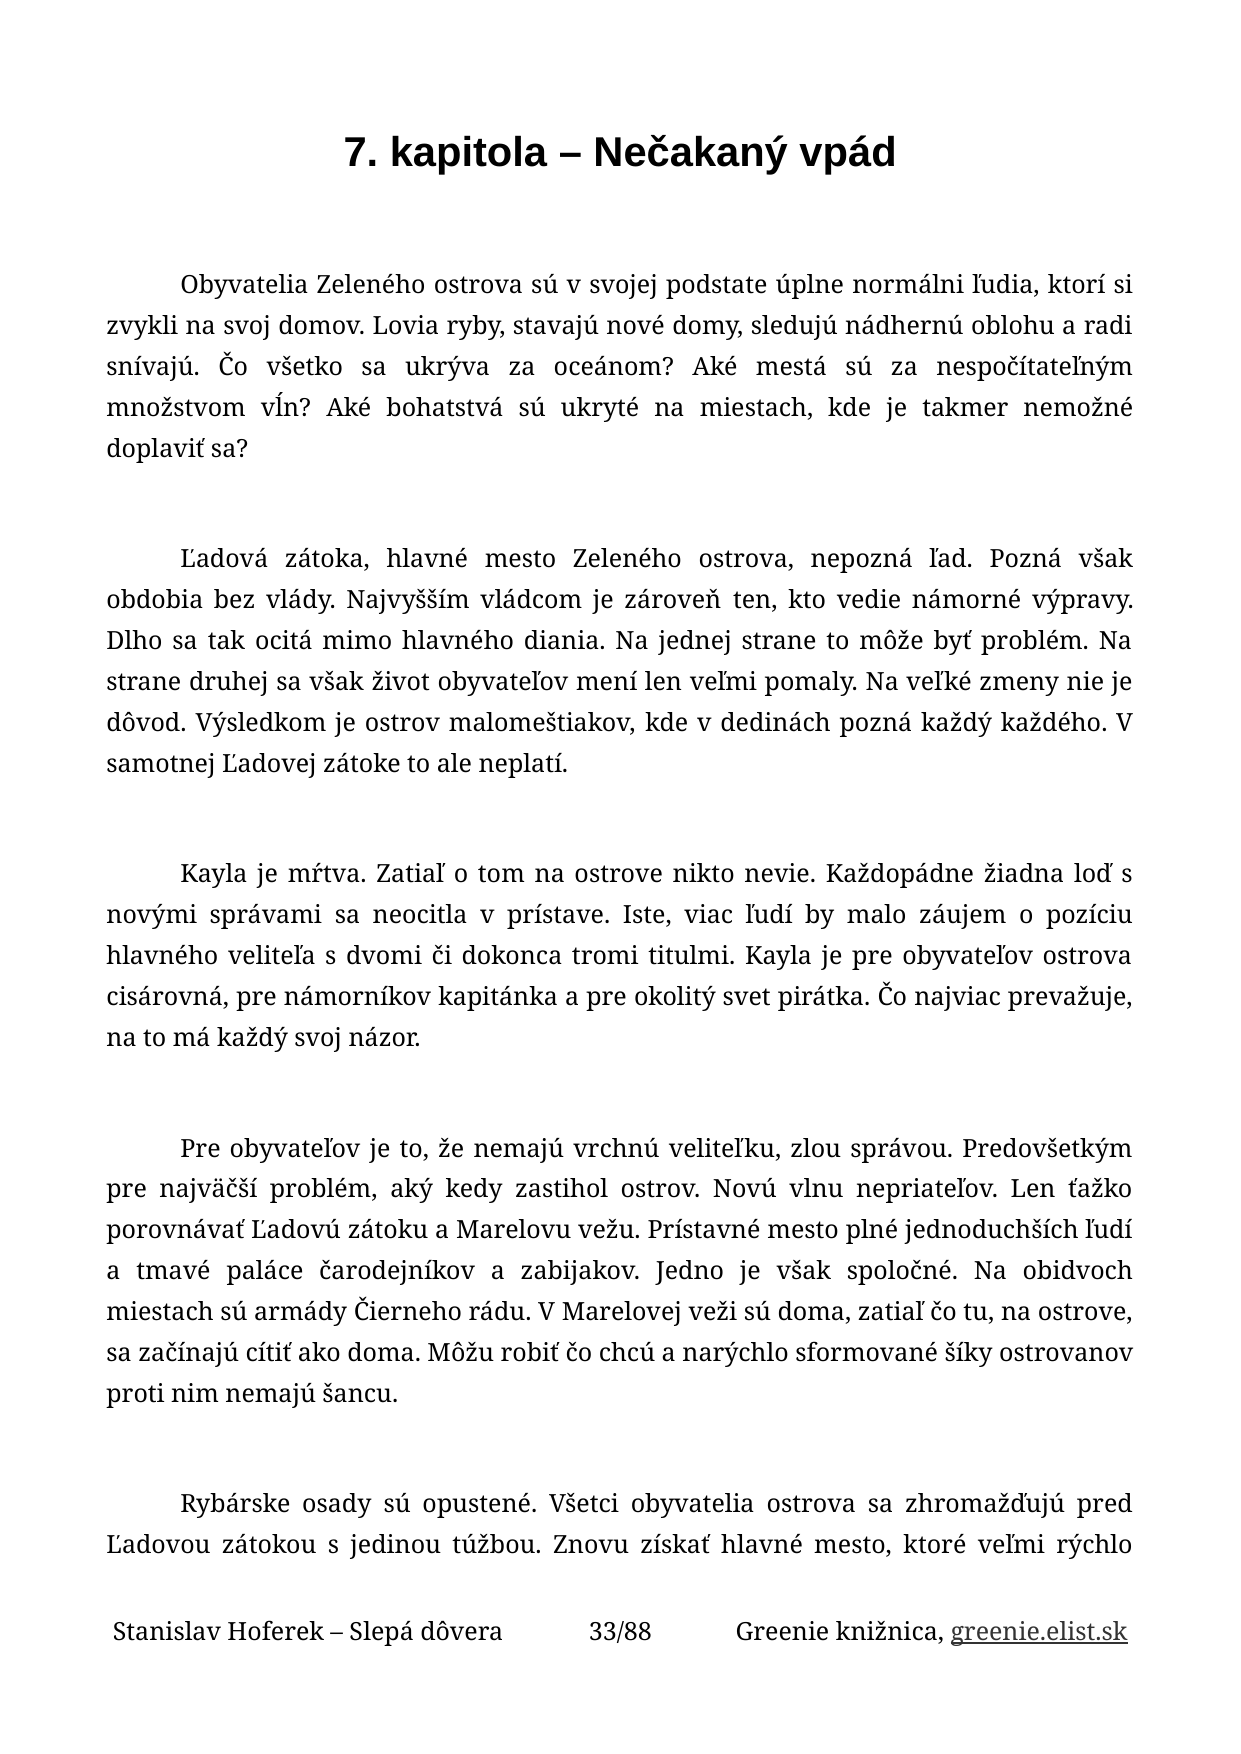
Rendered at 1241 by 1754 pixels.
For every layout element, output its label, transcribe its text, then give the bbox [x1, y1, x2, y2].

text Kayla je mŕtva. Zatiaľ o tom na ostrove nikto nevie. Každopádne žiadna loď s novými správami sa neocitla v prístave. Iste, viac ľudí by malo záujem o pozíciu hlavného veliteľa s dvomi či dokonca tromi titulmi. Kayla je pre obyvateľov ostrova cisárovná, pre námorníkov kapitánka a pre okolitý svet pirátka. Čo najviac prevažuje, na to má každý svoj názor. [106, 856, 1134, 1053]
text Ľadová zátoka, hlavné mesto Zeleného ostrova, nepozná ľad. Pozná však obdobia bez vlády. Najvyšším vládcom je zároveň ten, kto vedie námorné výpravy. Dlho sa tak ocitá mimo hlavného diania. Na jednej strane to môže byť problém. Na strane druhej sa však život obyvateľov mení len veľmi pomaly. Na veľké zmeny nie je dôvod. Výsledkom je ostrov malomeštiakov, kde v dedinách pozná každý každého. V samotnej Ľadovej zátoke to ale neplatí. [106, 541, 1134, 779]
text Pre obyvateľov je to, že nemajú vrchnú veliteľku, zlou správou. Predovšetkým pre najväčší problém, aký kedy zastihol ostrov. Novú vlnu nepriateľov. Len ťažko porovnávať Ľadovú zátoku a Marelovu vežu. Prístavné mesto plné jednoduchších ľudí a tmavé paláce čarodejníkov a zabijakov. Jedno je však spoločné. Na obidvoch miestach sú armády Čierneho rádu. V Marelovej veži sú doma, zatiaľ čo tu, na ostrove, sa začínajú cítiť ako doma. Môžu robiť čo chcú a narýchlo sformované šíky ostrovanov proti nim nemajú šancu. [106, 1130, 1134, 1409]
text Rybárske osady sú opustené. Všetci obyvatelia ostrova sa zhromažďujú pred Ľadovou zátokou s jedinou túžbou. Znovu získať hlavné mesto, ktoré veľmi rýchlo [106, 1486, 1134, 1561]
text Obyvatelia Zeleného ostrova sú v svojej podstate úplne normálni ľudia, ktorí si zvykli na svoj domov. Lovia ryby, stavajú nové domy, sledujú nádhernú oblohu a radi snívajú. Čo všetko sa ukrýva za oceánom? Aké mestá sú za nespočítateľným množstvom vĺn? Aké bohatstvá sú ukryté na miestach, kde je takmer nemožné doplaviť sa? [106, 267, 1134, 464]
subtitle 7. kapitola – Nečakaný vpád [106, 127, 1134, 175]
